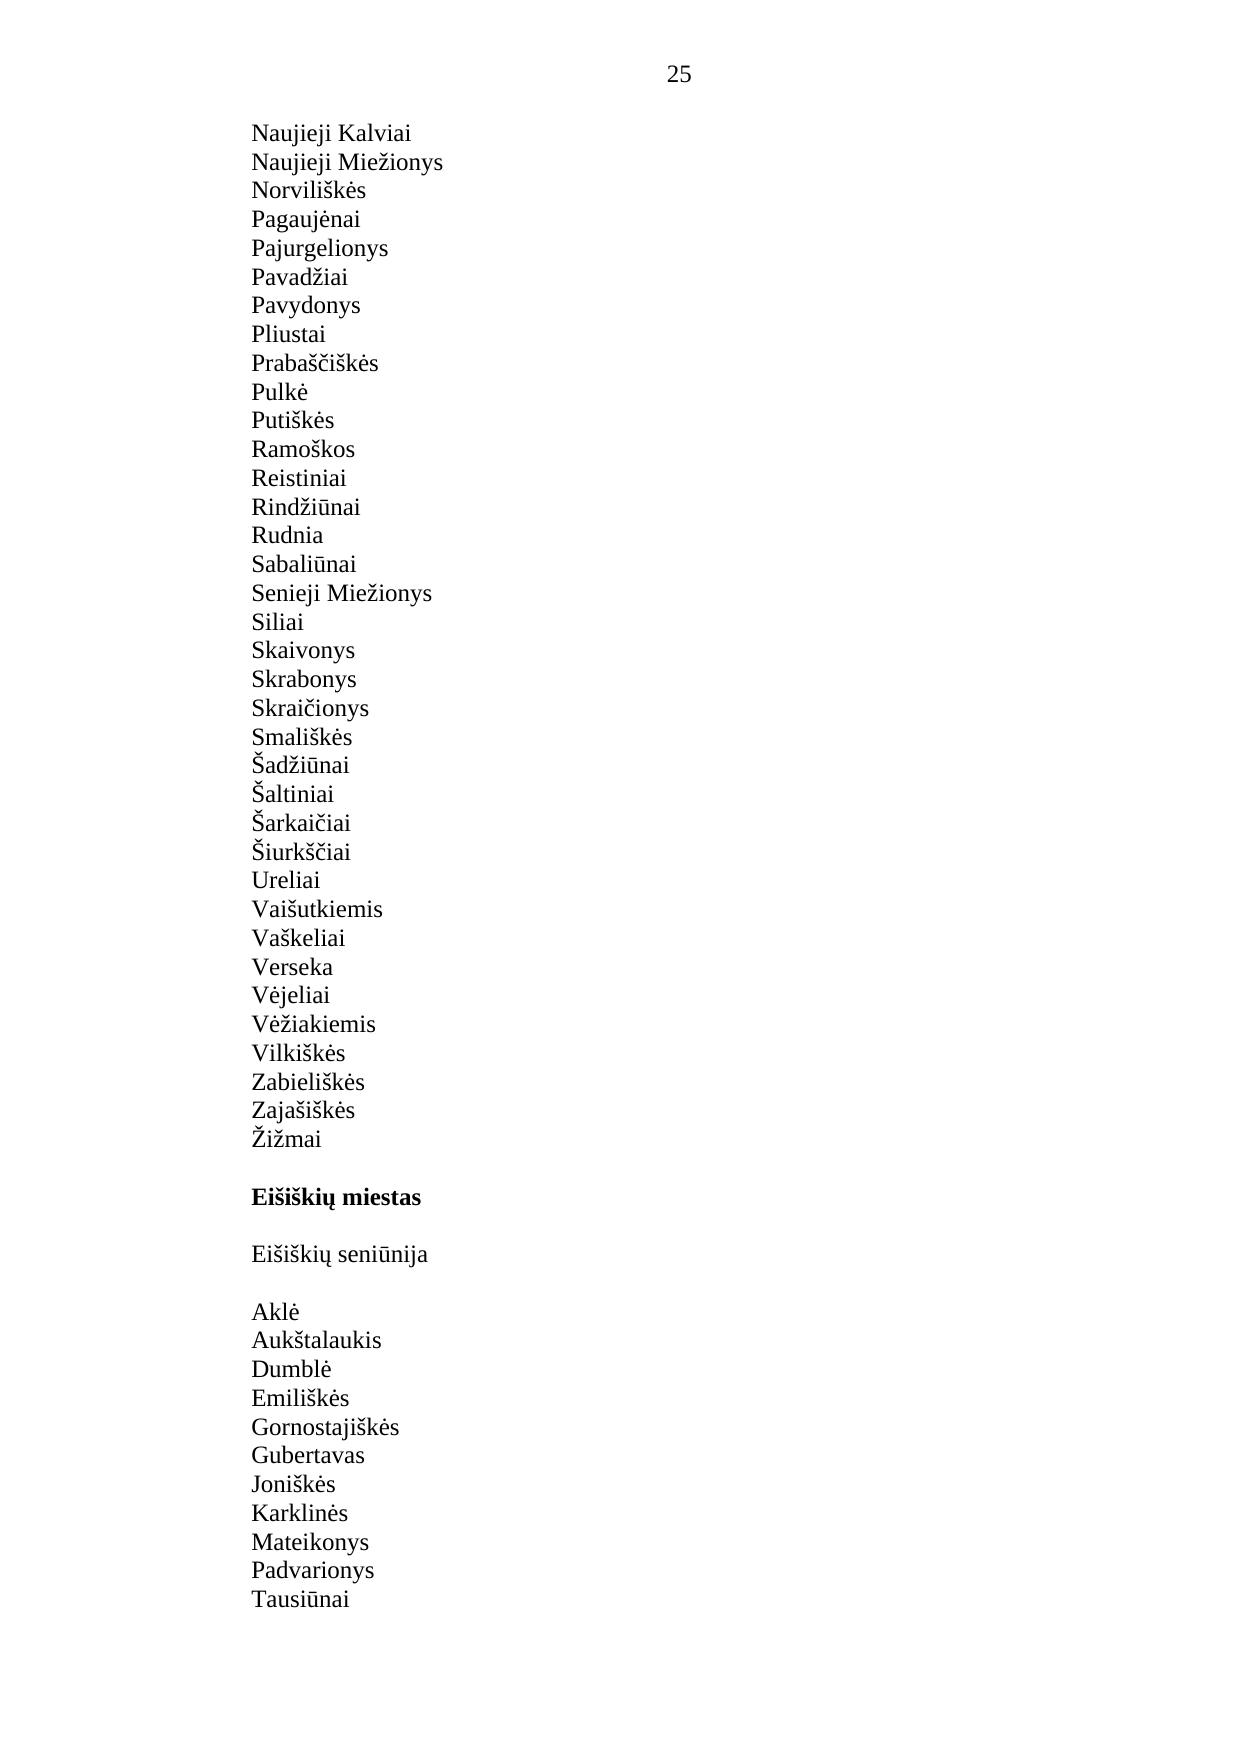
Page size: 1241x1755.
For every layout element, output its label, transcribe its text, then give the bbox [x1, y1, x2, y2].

text Joniškės [177, 1469, 1181, 1498]
text Reistiniai [177, 463, 1181, 492]
text Skrabonys [177, 664, 1181, 693]
text Zajašiškės [177, 1096, 1181, 1124]
text Mateikonys [177, 1527, 1181, 1556]
text Vaišutkiemis [177, 894, 1181, 923]
text Rindžiūnai [177, 492, 1181, 521]
text Naujieji Kalviai [177, 118, 1181, 147]
text Verseka [177, 952, 1181, 981]
text Pulkė [177, 377, 1181, 406]
text Karklinės [177, 1498, 1181, 1527]
text Šiurkščiai [177, 837, 1181, 866]
text Padvarionys [177, 1556, 1181, 1584]
text Zabieliškės [177, 1067, 1181, 1096]
text Vilkiškės [177, 1038, 1181, 1067]
text Ureliai [177, 866, 1181, 894]
text Pavadžiai [177, 262, 1181, 291]
text Eišiškių seniūnija [177, 1239, 1181, 1268]
text Putiškės [177, 406, 1181, 434]
text Dumblė [177, 1354, 1181, 1383]
text Šadžiūnai [177, 751, 1181, 779]
text Pliustai [177, 319, 1181, 348]
text Rudnia [177, 521, 1181, 549]
text Smališkės [177, 722, 1181, 751]
text Skaivonys [177, 636, 1181, 664]
text Gubertavas [177, 1441, 1181, 1469]
text Skraičionys [177, 693, 1181, 722]
text Aklė [177, 1297, 1181, 1326]
text Naujieji Miežionys [177, 147, 1181, 176]
text Eišiškių miestas [177, 1182, 1181, 1211]
text Pagaujėnai [177, 204, 1181, 233]
text Vaškeliai [177, 923, 1181, 952]
text Vėžiakiemis [177, 1009, 1181, 1038]
text Norviliškės [177, 176, 1181, 204]
text Pavydonys [177, 291, 1181, 319]
text Tausiūnai [177, 1584, 1181, 1613]
text Vėjeliai [177, 981, 1181, 1009]
text Ramoškos [177, 434, 1181, 463]
text Žižmai [177, 1124, 1181, 1153]
text Šarkaičiai [177, 808, 1181, 837]
text Prabaščiškės [177, 348, 1181, 377]
text Šaltiniai [177, 779, 1181, 808]
text Emiliškės [177, 1383, 1181, 1412]
text Siliai [177, 607, 1181, 636]
text Sabaliūnai [177, 549, 1181, 578]
text Gornostajiškės [177, 1412, 1181, 1441]
text Pajurgelionys [177, 233, 1181, 262]
text Senieji Miežionys [177, 578, 1181, 607]
text Aukštalaukis [177, 1326, 1181, 1354]
